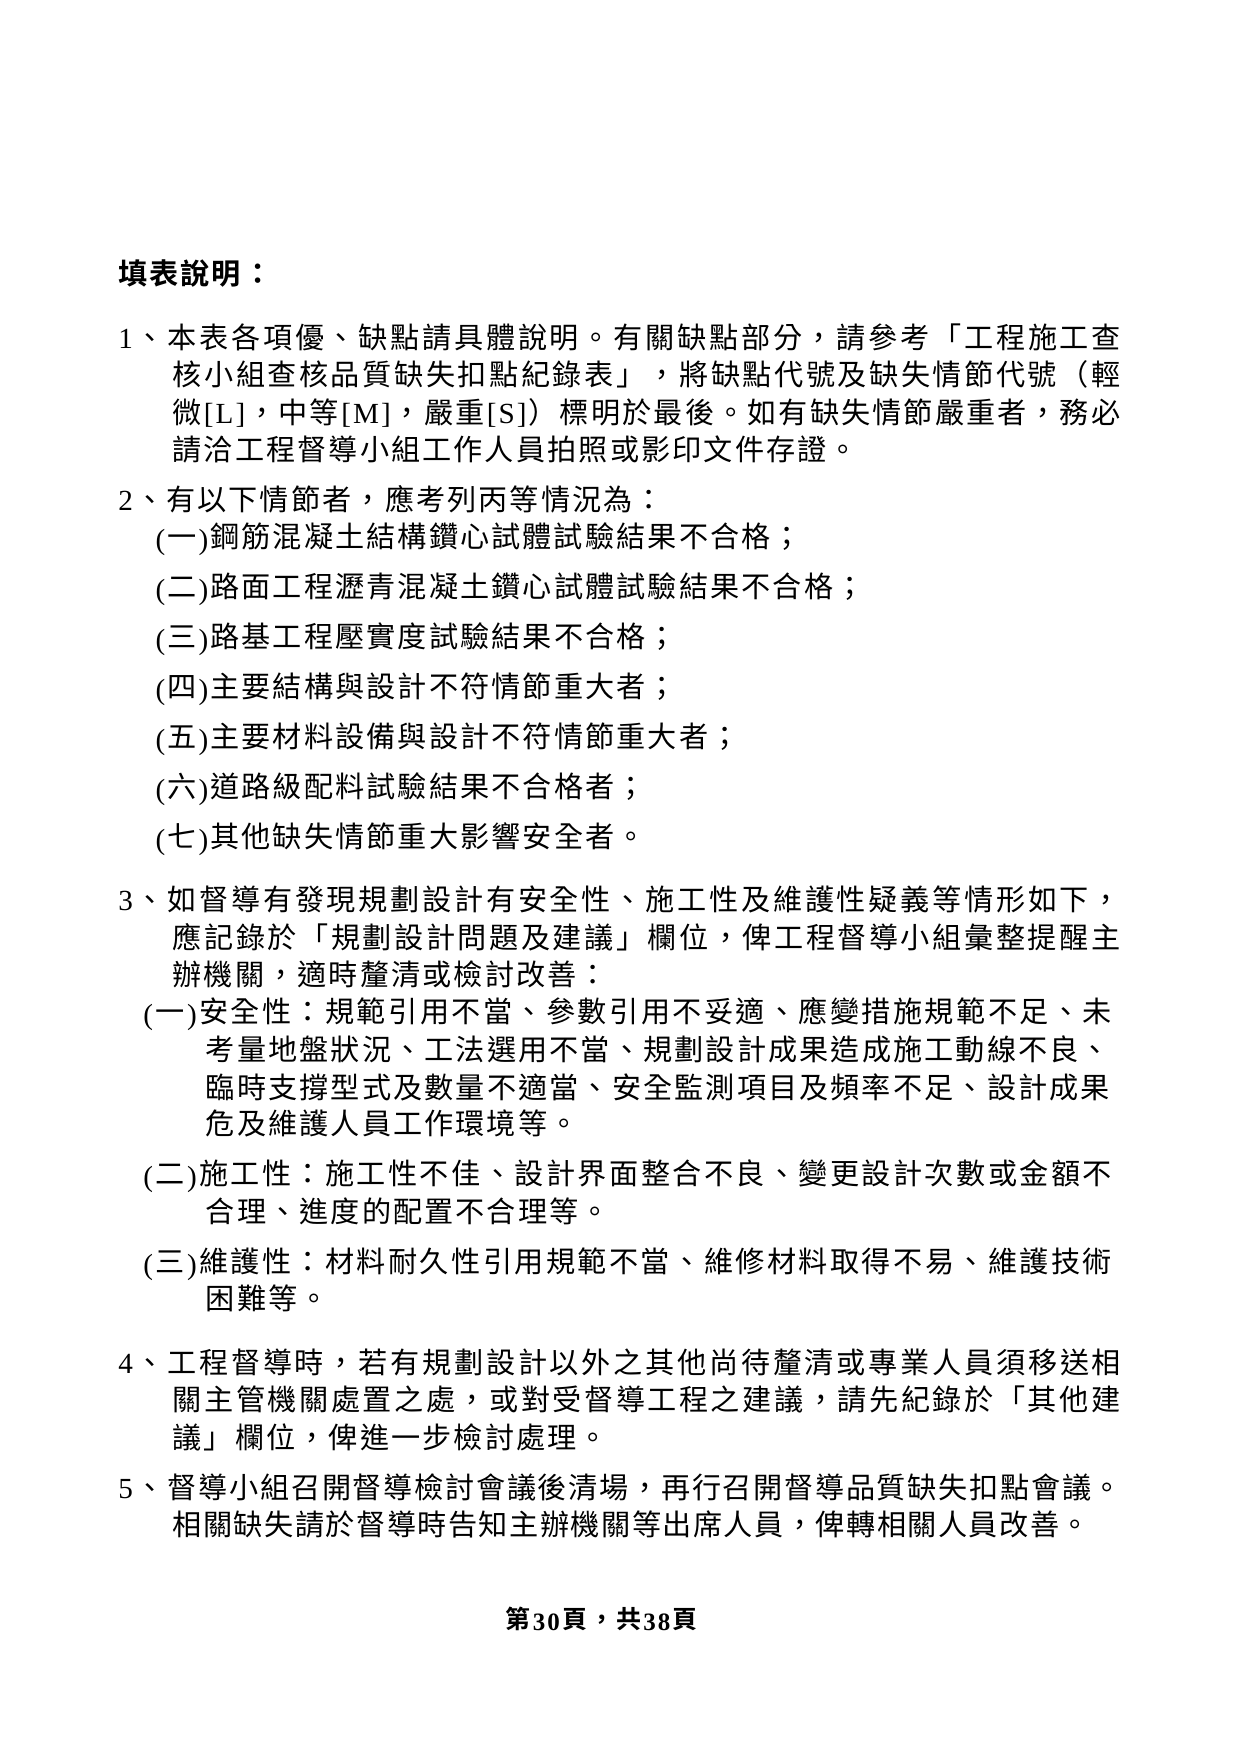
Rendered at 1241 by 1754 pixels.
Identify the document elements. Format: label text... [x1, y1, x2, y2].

text (一)鋼筋混凝土結構鑽心試體試驗結果不合格； [155, 518, 1112, 556]
text (四)主要結構與設計不符情節重大者； [155, 668, 1112, 706]
text (六)道路級配料試驗結果不合格者； [155, 768, 1112, 806]
text 填表說明： [118, 243, 1112, 293]
text 4、工程督導時，若有規劃設計以外之其他尚待釐清或專業人員須移送相關主管機關處置之處，或對受督導工程之建議，請先紀錄於「其他建議」欄位，俾進一步檢討處理。 [118, 1343, 1122, 1456]
text (三)路基工程壓實度試驗結果不合格； [155, 618, 1112, 656]
text 3、如督導有發現規劃設計有安全性、施工性及維護性疑義等情形如下，應記錄於「規劃設計問題及建議」欄位，俾工程督導小組彙整提醒主辦機關，適時釐清或檢討改善： [118, 881, 1122, 993]
text (五)主要材料設備與設計不符情節重大者； [155, 718, 1112, 756]
text (二)施工性：施工性不佳、設計界面整合不良、變更設計次數或金額不合理、進度的配置不合理等。 [143, 1156, 1112, 1231]
text (一)安全性：規範引用不當、參數引用不妥適、應變措施規範不足、未考量地盤狀況、工法選用不當、規劃設計成果造成施工動線不良、臨時支撐型式及數量不適當、安全監測項目及頻率不足、設計成果危及維護人員工作環境等。 [143, 993, 1112, 1143]
text (三)維護性：材料耐久性引用規範不當、維修材料取得不易、維護技術困難等。 [143, 1243, 1112, 1318]
text 5、督導小組召開督導檢討會議後清場，再行召開督導品質缺失扣點會議。相關缺失請於督導時告知主辦機關等出席人員，俾轉相關人員改善。 [118, 1468, 1122, 1543]
text (七)其他缺失情節重大影響安全者。 [155, 818, 1112, 856]
text (二)路面工程瀝青混凝土鑽心試體試驗結果不合格； [155, 568, 1112, 606]
text 2、有以下情節者，應考列丙等情況為： [118, 481, 1122, 518]
text 1、本表各項優、缺點請具體說明。有關缺點部分，請參考「工程施工查核小組查核品質缺失扣點紀錄表」，將缺點代號及缺失情節代號（輕微[L]，中等[M]，嚴重[S]）標明於最後。如有缺失情節嚴重者，務必請洽工程督導小組工作人員拍照或影印文件存證。 [118, 318, 1122, 468]
